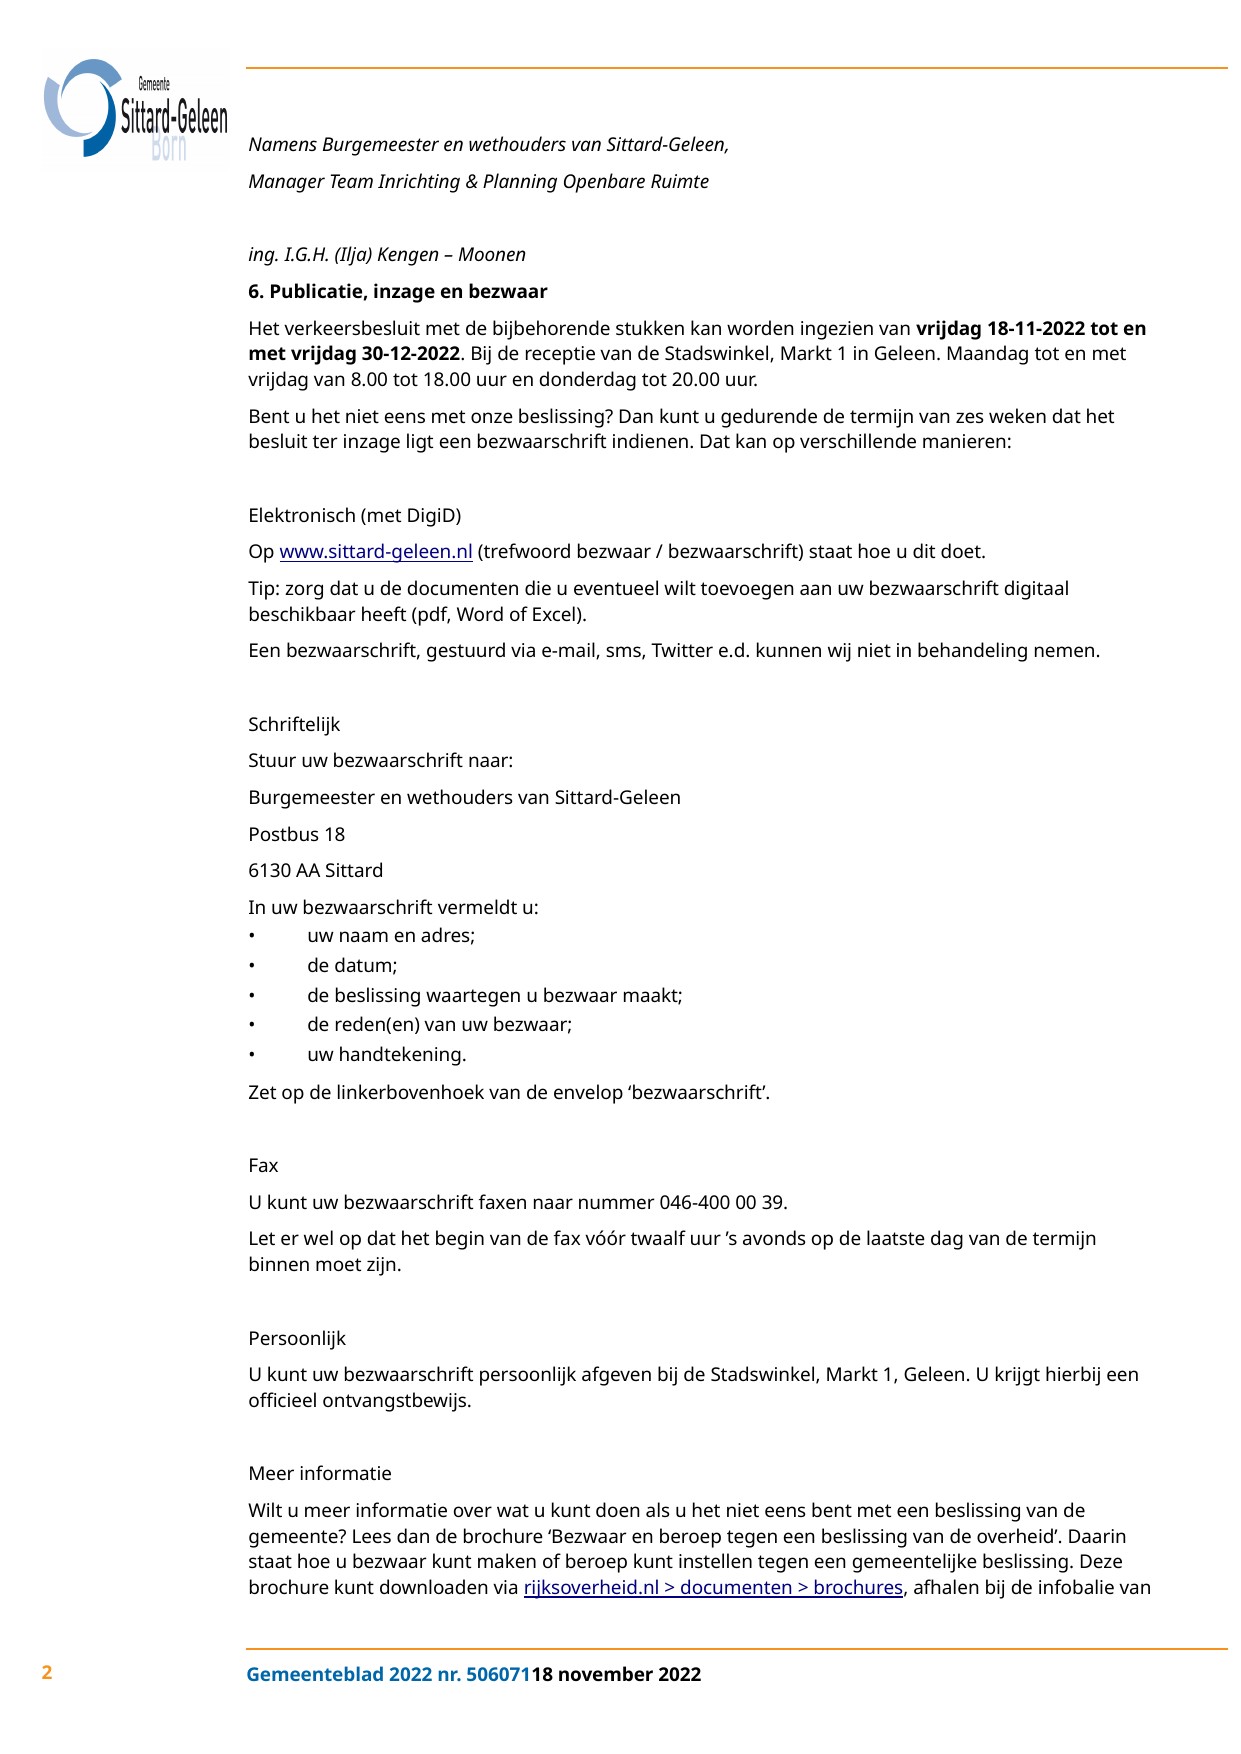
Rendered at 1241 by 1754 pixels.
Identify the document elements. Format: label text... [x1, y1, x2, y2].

text In uw bezwaarschrift vermeldt u: [248, 894, 1152, 920]
list de reden(en) van uw bezwaar; [248, 1011, 1152, 1037]
text U kunt uw bezwaarschrift persoonlijk afgeven bij de Stadswinkel, Markt 1, Geleen. U krijgt hierbij een officieel ontvangstbewijs. [248, 1361, 1152, 1413]
text Let er wel op dat het begin van de fax vóór twaalf uur ’s avonds op de laatste dag van de termijn binnen moet zijn. [248, 1226, 1152, 1277]
text 6. Publicatie, inzage en bezwaar [248, 278, 1152, 304]
text Een bezwaarschrift, gestuurd via e-mail, sms, Twitter e.d. kunnen wij niet in behandeling nemen. [248, 638, 1152, 663]
text Wilt u meer informatie over wat u kunt doen als u het niet eens bent met een beslissing van de gemeente? Lees dan de brochure ‘Bezwaar en beroep tegen een beslissing van de overheid’. Daarin staat hoe u bezwaar kunt maken of beroep kunt instellen tegen een gemeentelijke beslissing. Deze brochure kunt downloaden via rijksoverheid.nl > documenten > brochures, afhalen bij de infobalie van [248, 1497, 1152, 1600]
text Meer informatie [248, 1460, 1152, 1486]
text Fax [248, 1152, 1152, 1178]
list uw handtekening. [248, 1041, 1152, 1067]
text Namens Burgemeester en wethouders van Sittard-Geleen, [248, 131, 1152, 157]
text Burgemeester en wethouders van Sittard-Geleen [248, 784, 1152, 810]
text 6130 AA Sittard [248, 858, 1152, 883]
text Stuur uw bezwaarschrift naar: [248, 748, 1152, 773]
text Bent u het niet eens met onze beslissing? Dan kunt u gedurende de termijn van zes weken dat het besluit ter inzage ligt een bezwaarschrift indienen. Dat kan op verschillende manieren: [248, 403, 1152, 454]
text Zet op de linkerbovenhoek van de envelop ‘bezwaarschrift’. [248, 1079, 1152, 1105]
list de datum; [248, 952, 1152, 978]
text U kunt uw bezwaarschrift faxen naar nummer 046-400 00 39. [248, 1189, 1152, 1215]
text Postbus 18 [248, 821, 1152, 847]
text Elektronisch (met DigiD) [248, 502, 1152, 528]
text Tip: zorg dat u de documenten die u eventueel wilt toevoegen aan uw bezwaarschrift digitaal beschikbaar heeft (pdf, Word of Excel). [248, 575, 1152, 627]
text Manager Team Inrichting & Planning Openbare Ruimte [248, 168, 1152, 194]
text ing. I.G.H. (Ilja) Kengen – Moonen [248, 241, 1152, 267]
list de beslissing waartegen u bezwaar maakt; [248, 982, 1152, 1008]
text Het verkeersbesluit met de bijbehorende stukken kan worden ingezien van vrijdag 18-11-2022 tot en met vrijdag 30-12-2022. Bij de receptie van de Stadswinkel, Markt 1 in Geleen. Maandag tot en met vrijdag van 8.00 tot 18.00 uur en donderdag tot 20.00 uur. [248, 315, 1152, 392]
picture [41, 47, 231, 172]
text Schriftelijk [248, 711, 1152, 737]
text Op www.sittard-geleen.nl (trefwoord bezwaar / bezwaarschrift) staat hoe u dit doet. [248, 539, 1152, 564]
text Persoonlijk [248, 1325, 1152, 1350]
list uw naam en adres; [248, 923, 1152, 948]
